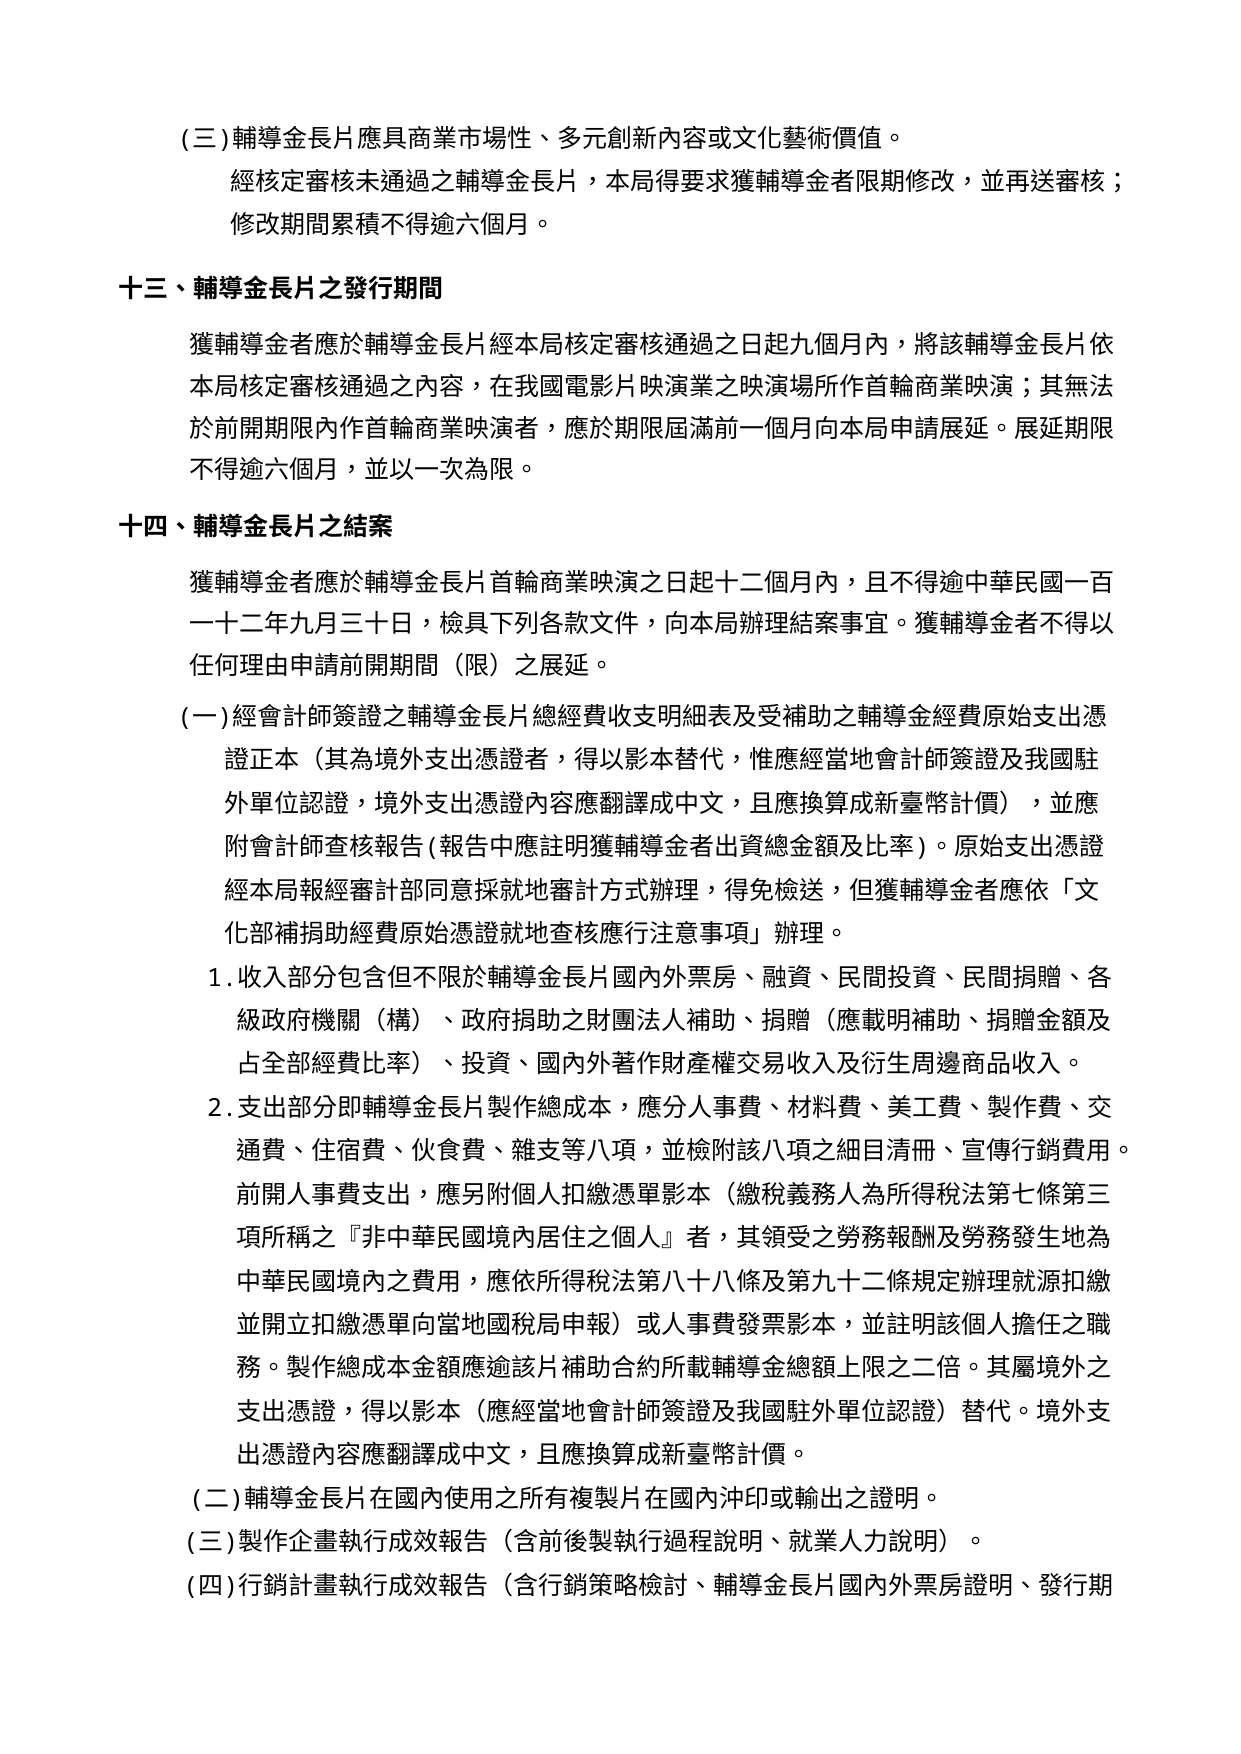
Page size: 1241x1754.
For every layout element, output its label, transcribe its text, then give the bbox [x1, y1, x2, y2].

text 獲輔導金者應於輔導金長片經本局核定審核通過之日起九個月內，將該輔導金長片依本局核定審核通過之內容，在我國電影片映演業之映演場所作首輪商業映演；其無法於前開期限內作首輪商業映演者，應於期限屆滿前一個月向本局申請展延。展延期限不得逾六個月，並以一次為限。 [189, 319, 1122, 486]
text (三)輔導金長片應具商業市場性、多元創新內容或文化藝術價值。 [171, 118, 1122, 154]
text (二)輔導金長片在國內使用之所有複製片在國內沖印或輸出之證明。 [118, 1478, 1122, 1514]
text 經核定審核未通過之輔導金長片，本局得要求獲輔導金者限期修改，並再送審核；修改期間累積不得逾六個月。 [230, 162, 1122, 241]
text (一)經會計師簽證之輔導金長片總經費收支明細表及受補助之輔導金經費原始支出憑證正本（其為境外支出憑證者，得以影本替代，惟應經當地會計師簽證及我國駐外單位認證，境外支出憑證內容應翻譯成中文，且應換算成新臺幣計價），並應附會計師查核報告(報告中應註明獲輔導金者出資總金額及比率)。原始支出憑證經本局報經審計部同意採就地審計方式辦理，得免檢送，但獲輔導金者應依「文化部補捐助經費原始憑證就地查核應行注意事項」辦理。 [177, 696, 1122, 950]
text 十三、輔導金長片之發行期間 [118, 263, 1122, 305]
text 獲輔導金者應於輔導金長片首輪商業映演之日起十二個月內，且不得逾中華民國一百一十二年九月三十日，檢具下列各款文件，向本局辦理結案事宜。獲輔導金者不得以任何理由申請前開期間（限）之展延。 [189, 557, 1122, 682]
text 十四、輔導金長片之結案 [118, 501, 1122, 542]
text (四)行銷計畫執行成效報告（含行銷策略檢討、輔導金長片國內外票房證明、發行期 [183, 1565, 1122, 1601]
text 1.收入部分包含但不限於輔導金長片國內外票房、融資、民間投資、民間捐贈、各級政府機關（構）、政府捐助之財團法人補助、捐贈（應載明補助、捐贈金額及占全部經費比率）、投資、國內外著作財產權交易收入及衍生周邊商品收入。 [207, 957, 1122, 1080]
text 2.支出部分即輔導金長片製作總成本，應分人事費、材料費、美工費、製作費、交通費、住宿費、伙食費、雜支等八項，並檢附該八項之細目清冊、宣傳行銷費用。前開人事費支出，應另附個人扣繳憑單影本（繳稅義務人為所得稅法第七條第三項所稱之『非中華民國境內居住之個人』者，其領受之勞務報酬及勞務發生地為中華民國境內之費用，應依所得稅法第八十八條及第九十二條規定辦理就源扣繳並開立扣繳憑單向當地國稅局申報）或人事費發票影本，並註明該個人擔任之職務。製作總成本金額應逾該片補助合約所載輔導金總額上限之二倍。其屬境外之支出憑證，得以影本（應經當地會計師簽證及我國駐外單位認證）替代。境外支出憑證內容應翻譯成中文，且應換算成新臺幣計價。 [207, 1087, 1122, 1471]
text (三)製作企畫執行成效報告（含前後製執行過程說明、就業人力說明）。 [118, 1522, 1122, 1558]
